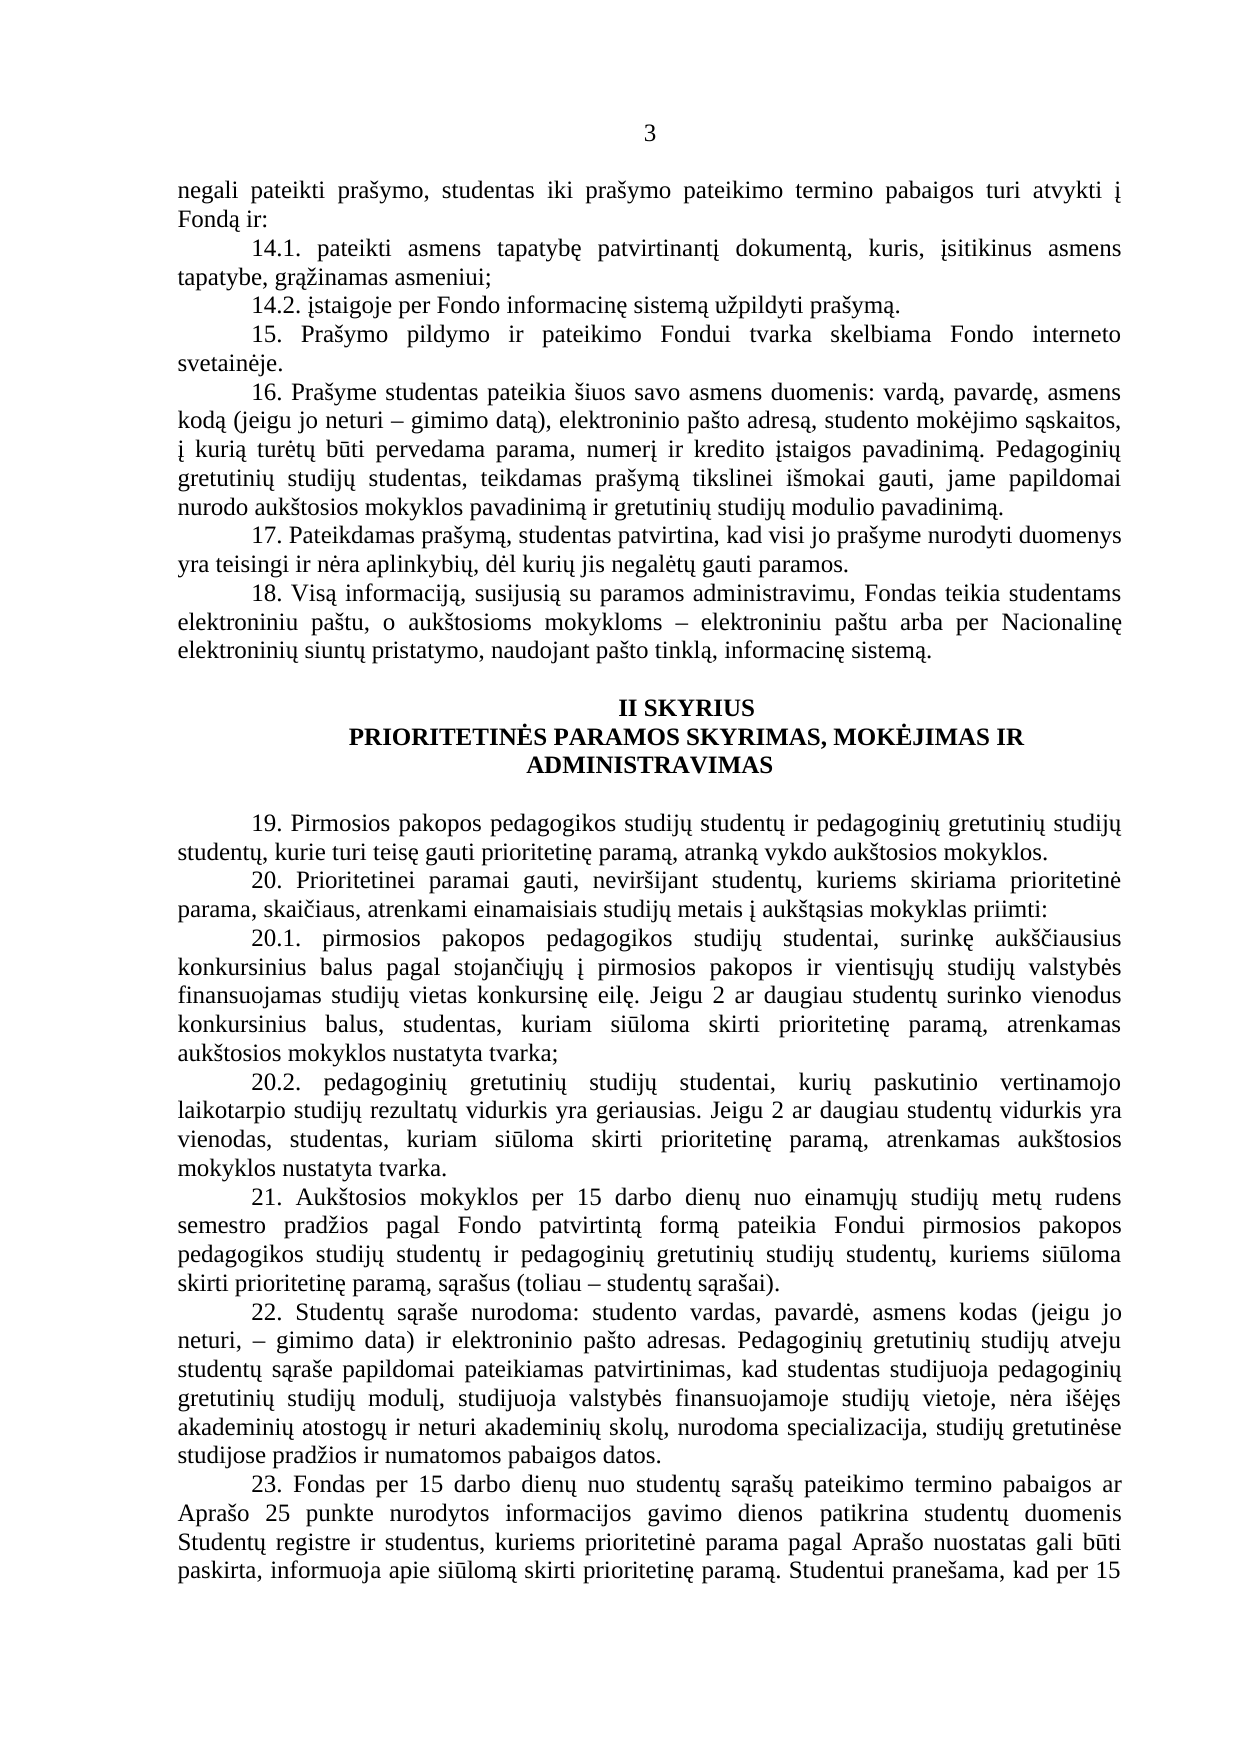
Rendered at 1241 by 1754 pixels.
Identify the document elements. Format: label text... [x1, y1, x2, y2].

text 15. Prašymo pildymo ir pateikimo Fondui tvarka skelbiama Fondo interneto svetainėje. [177, 319, 1122, 377]
text II SKYRIUS [177, 693, 1122, 722]
text 21. Aukštosios mokyklos per 15 darbo dienų nuo einamųjų studijų metų rudens semestro pradžios pagal Fondo patvirtintą formą pateikia Fondui pirmosios pakopos pedagogikos studijų studentų ir pedagoginių gretutinių studijų studentų, kuriems siūloma skirti prioritetinę paramą, sąrašus (toliau – studentų sąrašai). [177, 1182, 1122, 1297]
text PRIORITETINĖS PARAMOS SKYRIMAS, MOKĖJIMAS IR ADMINISTRAVIMAS [177, 722, 1122, 779]
text 16. Prašyme studentas pateikia šiuos savo asmens duomenis: vardą, pavardę, asmens kodą (jeigu jo neturi – gimimo datą), elektroninio pašto adresą, studento mokėjimo sąskaitos, į kurią turėtų būti pervedama parama, numerį ir kredito įstaigos pavadinimą. Pedagoginių gretutinių studijų studentas, teikdamas prašymą tikslinei išmokai gauti, jame papildomai nurodo aukštosios mokyklos pavadinimą ir gretutinių studijų modulio pavadinimą. [177, 377, 1122, 521]
text negali pateikti prašymo, studentas iki prašymo pateikimo termino pabaigos turi atvykti į Fondą ir: [177, 176, 1122, 233]
text 20. Prioritetinei paramai gauti, neviršijant studentų, kuriems skiriama prioritetinė parama, skaičiaus, atrenkami einamaisiais studijų metais į aukštąsias mokyklas priimti: [177, 866, 1122, 923]
text 17. Pateikdamas prašymą, studentas patvirtina, kad visi jo prašyme nurodyti duomenys yra teisingi ir nėra aplinkybių, dėl kurių jis negalėtų gauti paramos. [177, 521, 1122, 578]
text 14.2. įstaigoje per Fondo informacinę sistemą užpildyti prašymą. [177, 291, 1122, 319]
text 14.1. pateikti asmens tapatybę patvirtinantį dokumentą, kuris, įsitikinus asmens tapatybe, grąžinamas asmeniui; [177, 233, 1122, 291]
text 18. Visą informaciją, susijusią su paramos administravimu, Fondas teikia studentams elektroniniu paštu, o aukštosioms mokykloms – elektroniniu paštu arba per Nacionalinę elektroninių siuntų pristatymo, naudojant pašto tinklą, informacinę sistemą. [177, 578, 1122, 664]
text 20.1. pirmosios pakopos pedagogikos studijų studentai, surinkę aukščiausius konkursinius balus pagal stojančiųjų į pirmosios pakopos ir vientisųjų studijų valstybės finansuojamas studijų vietas konkursinę eilę. Jeigu 2 ar daugiau studentų surinko vienodus konkursinius balus, studentas, kuriam siūloma skirti prioritetinę paramą, atrenkamas aukštosios mokyklos nustatyta tvarka; [177, 923, 1122, 1067]
text 19. Pirmosios pakopos pedagogikos studijų studentų ir pedagoginių gretutinių studijų studentų, kurie turi teisę gauti prioritetinę paramą, atranką vykdo aukštosios mokyklos. [177, 808, 1122, 866]
text 23. Fondas per 15 darbo dienų nuo studentų sąrašų pateikimo termino pabaigos ar Aprašo 25 punkte nurodytos informacijos gavimo dienos patikrina studentų duomenis Studentų registre ir studentus, kuriems prioritetinė parama pagal Aprašo nuostatas gali būti paskirta, informuoja apie siūlomą skirti prioritetinę paramą. Studentui pranešama, kad per 15 [177, 1469, 1122, 1584]
text 20.2. pedagoginių gretutinių studijų studentai, kurių paskutinio vertinamojo laikotarpio studijų rezultatų vidurkis yra geriausias. Jeigu 2 ar daugiau studentų vidurkis yra vienodas, studentas, kuriam siūloma skirti prioritetinę paramą, atrenkamas aukštosios mokyklos nustatyta tvarka. [177, 1067, 1122, 1182]
text 22. Studentų sąraše nurodoma: studento vardas, pavardė, asmens kodas (jeigu jo neturi, – gimimo data) ir elektroninio pašto adresas. Pedagoginių gretutinių studijų atveju studentų sąraše papildomai pateikiamas patvirtinimas, kad studentas studijuoja pedagoginių gretutinių studijų modulį, studijuoja valstybės finansuojamoje studijų vietoje, nėra išėjęs akademinių atostogų ir neturi akademinių skolų, nurodoma specializacija, studijų gretutinėse studijose pradžios ir numatomos pabaigos datos. [177, 1297, 1122, 1469]
